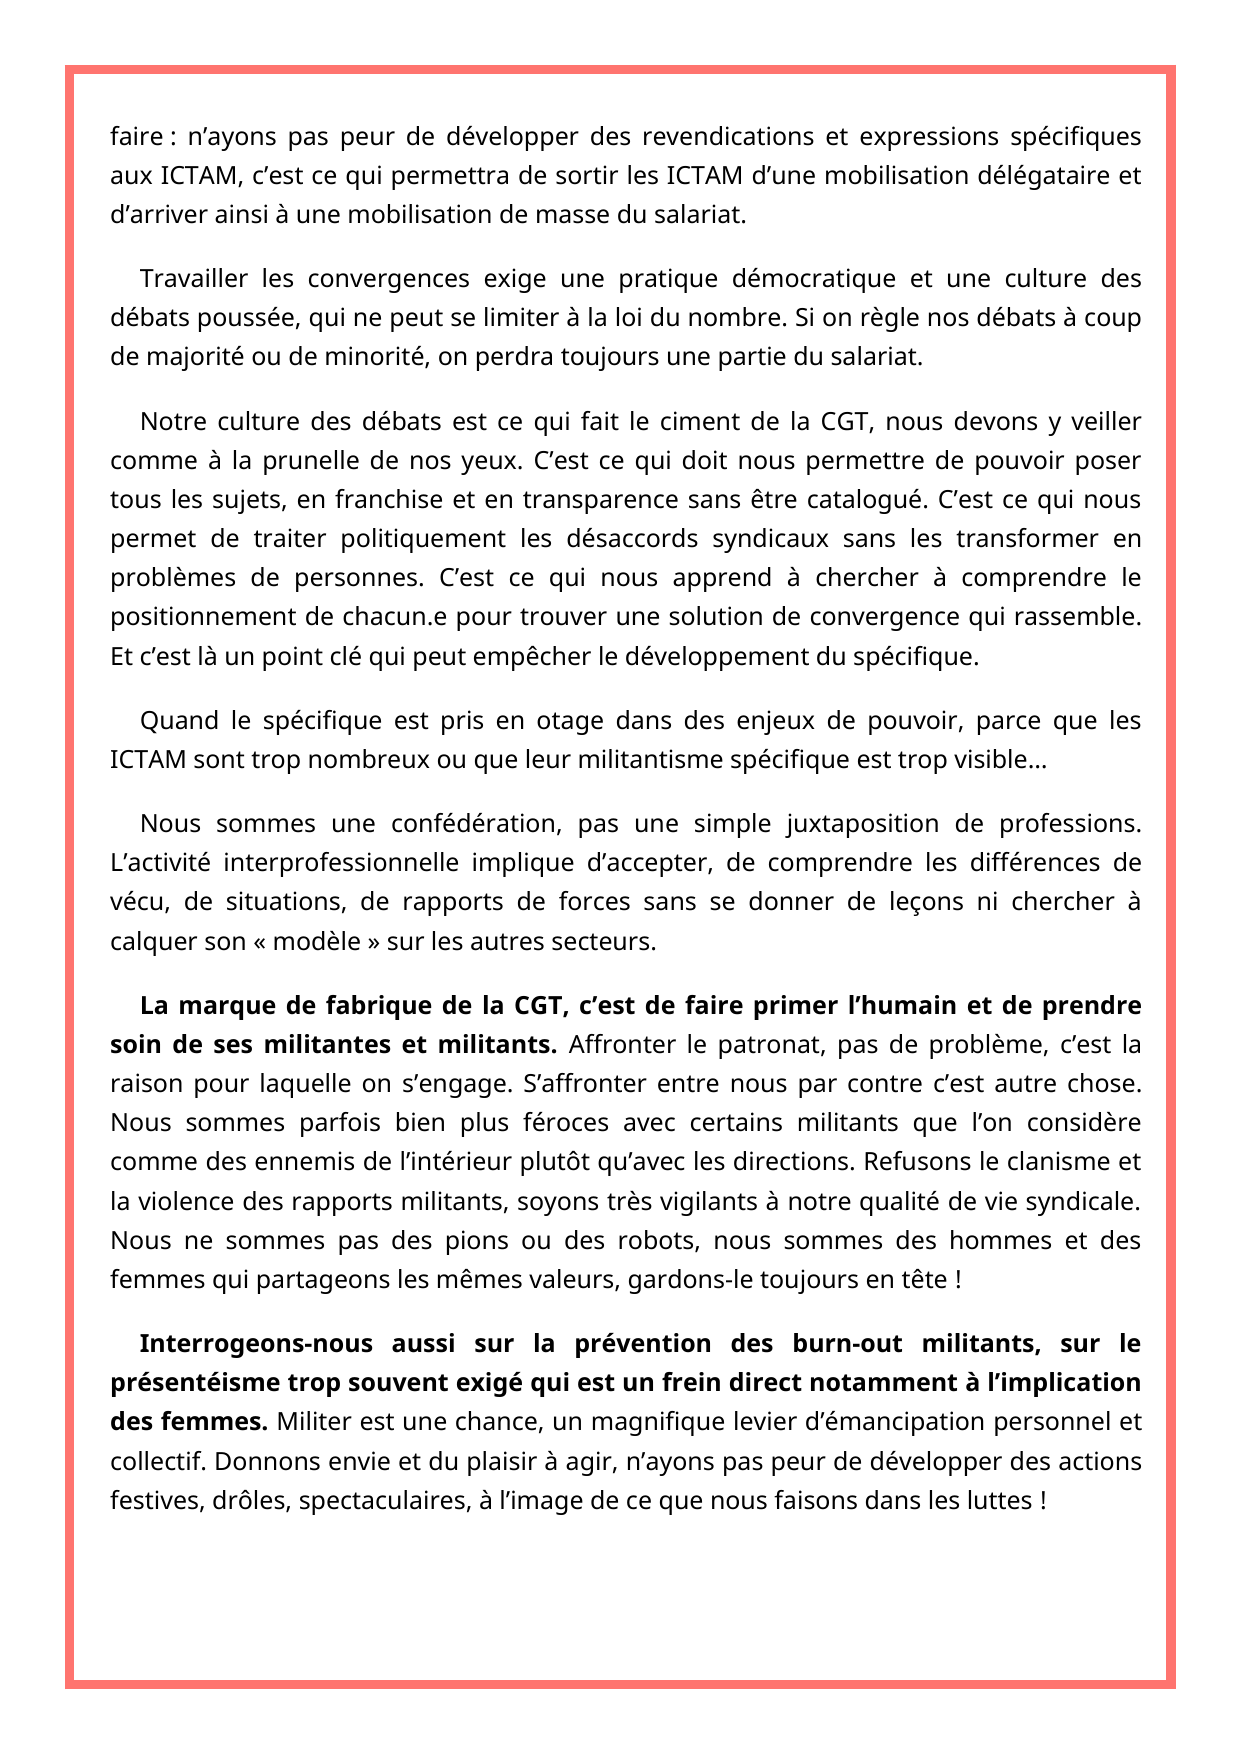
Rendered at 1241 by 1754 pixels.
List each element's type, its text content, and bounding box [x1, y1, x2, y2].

text La marque de fabrique de la CGT, c’est de faire primer l’humain et de prendre soin de ses militantes et militants. Affronter le patronat, pas de problème, c’est la raison pour laquelle on s’engage. S’affronter entre nous par contre c’est autre chose. Nous sommes parfois bien plus féroces avec certains militants que l’on considère comme des ennemis de l’intérieur plutôt qu’avec les directions. Refusons le clanisme et la violence des rapports militants, soyons très vigilants à notre qualité de vie syndicale. Nous ne sommes pas des pions ou des robots, nous sommes des hommes et des femmes qui partageons les mêmes valeurs, gardons-le toujours en tête ! [110, 987, 1143, 1296]
text Interrogeons-nous aussi sur la prévention des burn-out militants, sur le présentéisme trop souvent exigé qui est un frein direct notamment à l’implication des femmes. Militer est une chance, un magnifique levier d’émancipation personnel et collectif. Donnons envie et du plaisir à agir, n’ayons pas peur de développer des actions festives, drôles, spectaculaires, à l’image de ce que nous faisons dans les luttes ! [110, 1326, 1143, 1516]
text Travailler les convergences exige une pratique démocratique et une culture des débats poussée, qui ne peut se limiter à la loi du nombre. Si on règle nos débats à coup de majorité ou de minorité, on perdra toujours une partie du salariat. [110, 261, 1143, 373]
text Notre culture des débats est ce qui fait le ciment de la CGT, nous devons y veiller comme à la prunelle de nos yeux. C’est ce qui doit nous permettre de pouvoir poser tous les sujets, en franchise et en transparence sans être catalogué. C’est ce qui nous permet de traiter politiquement les désaccords syndicaux sans les transformer en problèmes de personnes. C’est ce qui nous apprend à chercher à comprendre le positionnement de chacun.e pour trouver une solution de convergence qui rassemble. Et c’est là un point clé qui peut empêcher le développement du spécifique. [110, 403, 1143, 672]
text faire : n’ayons pas peur de développer des revendications et expressions spécifiques aux ICTAM, c’est ce qui permettra de sortir les ICTAM d’une mobilisation délégataire et d’arriver ainsi à une mobilisation de masse du salariat. [110, 118, 1143, 231]
text Nous sommes une confédération, pas une simple juxtaposition de professions. L’activité interprofessionnelle implique d’accepter, de comprendre les différences de vécu, de situations, de rapports de forces sans se donner de leçons ni chercher à calquer son « modèle » sur les autres secteurs. [110, 806, 1143, 957]
text Quand le spécifique est pris en otage dans des enjeux de pouvoir, parce que les ICTAM sont trop nombreux ou que leur militantisme spécifique est trop visible… [110, 702, 1143, 776]
